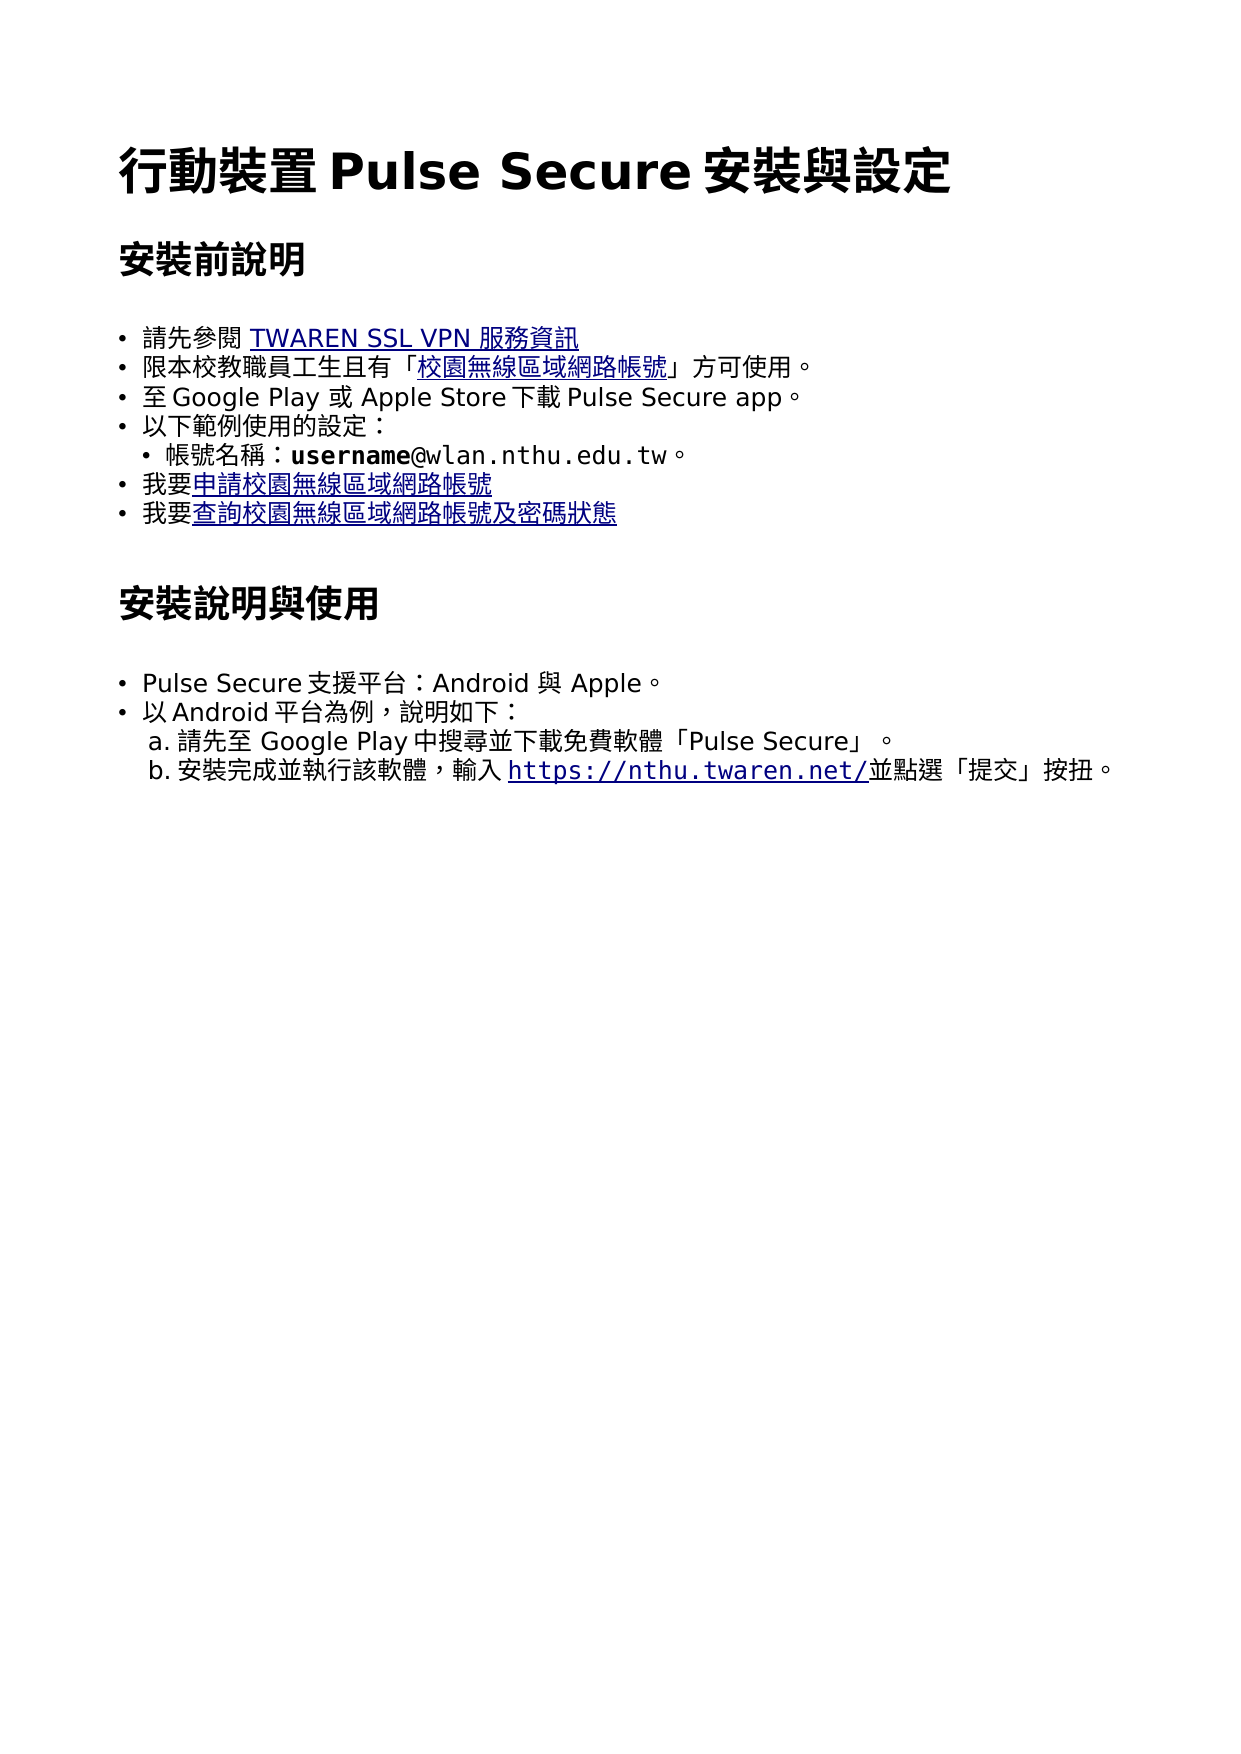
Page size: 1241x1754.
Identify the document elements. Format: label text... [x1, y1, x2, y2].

list 至Google Play 或 Apple Store下載Pulse Secure app。 [118, 383, 1122, 412]
list 以Android平台為例，說明如下： [118, 698, 1122, 727]
list Pulse Secure支援平台：Android 與 Apple。 [118, 669, 1122, 698]
list 安裝完成並執行該軟體，輸入https://nthu.twaren.net/並點選「提交」按扭。 [148, 756, 1122, 844]
list 我要查詢校園無線區域網路帳號及密碼狀態 [118, 499, 1122, 529]
list 限本校教職員工生且有「校園無線區域網路帳號」方可使用。 [118, 354, 1122, 383]
list 請先參閱 TWAREN SSL VPN 服務資訊 [118, 324, 1122, 354]
list 請先至 Google Play中搜尋並下載免費軟體「Pulse Secure」。 [148, 727, 1122, 756]
list 我要申請校園無線區域網路帳號 [118, 470, 1122, 499]
list 帳號名稱：username@wlan.nthu.edu.tw。 [142, 441, 1122, 470]
subtitle 行動裝置Pulse Secure安裝與設定 [118, 143, 1122, 201]
subtitle 安裝前說明 [118, 239, 1122, 282]
list 以下範例使用的設定： [118, 412, 1122, 441]
subtitle 安裝說明與使用 [118, 583, 1122, 627]
